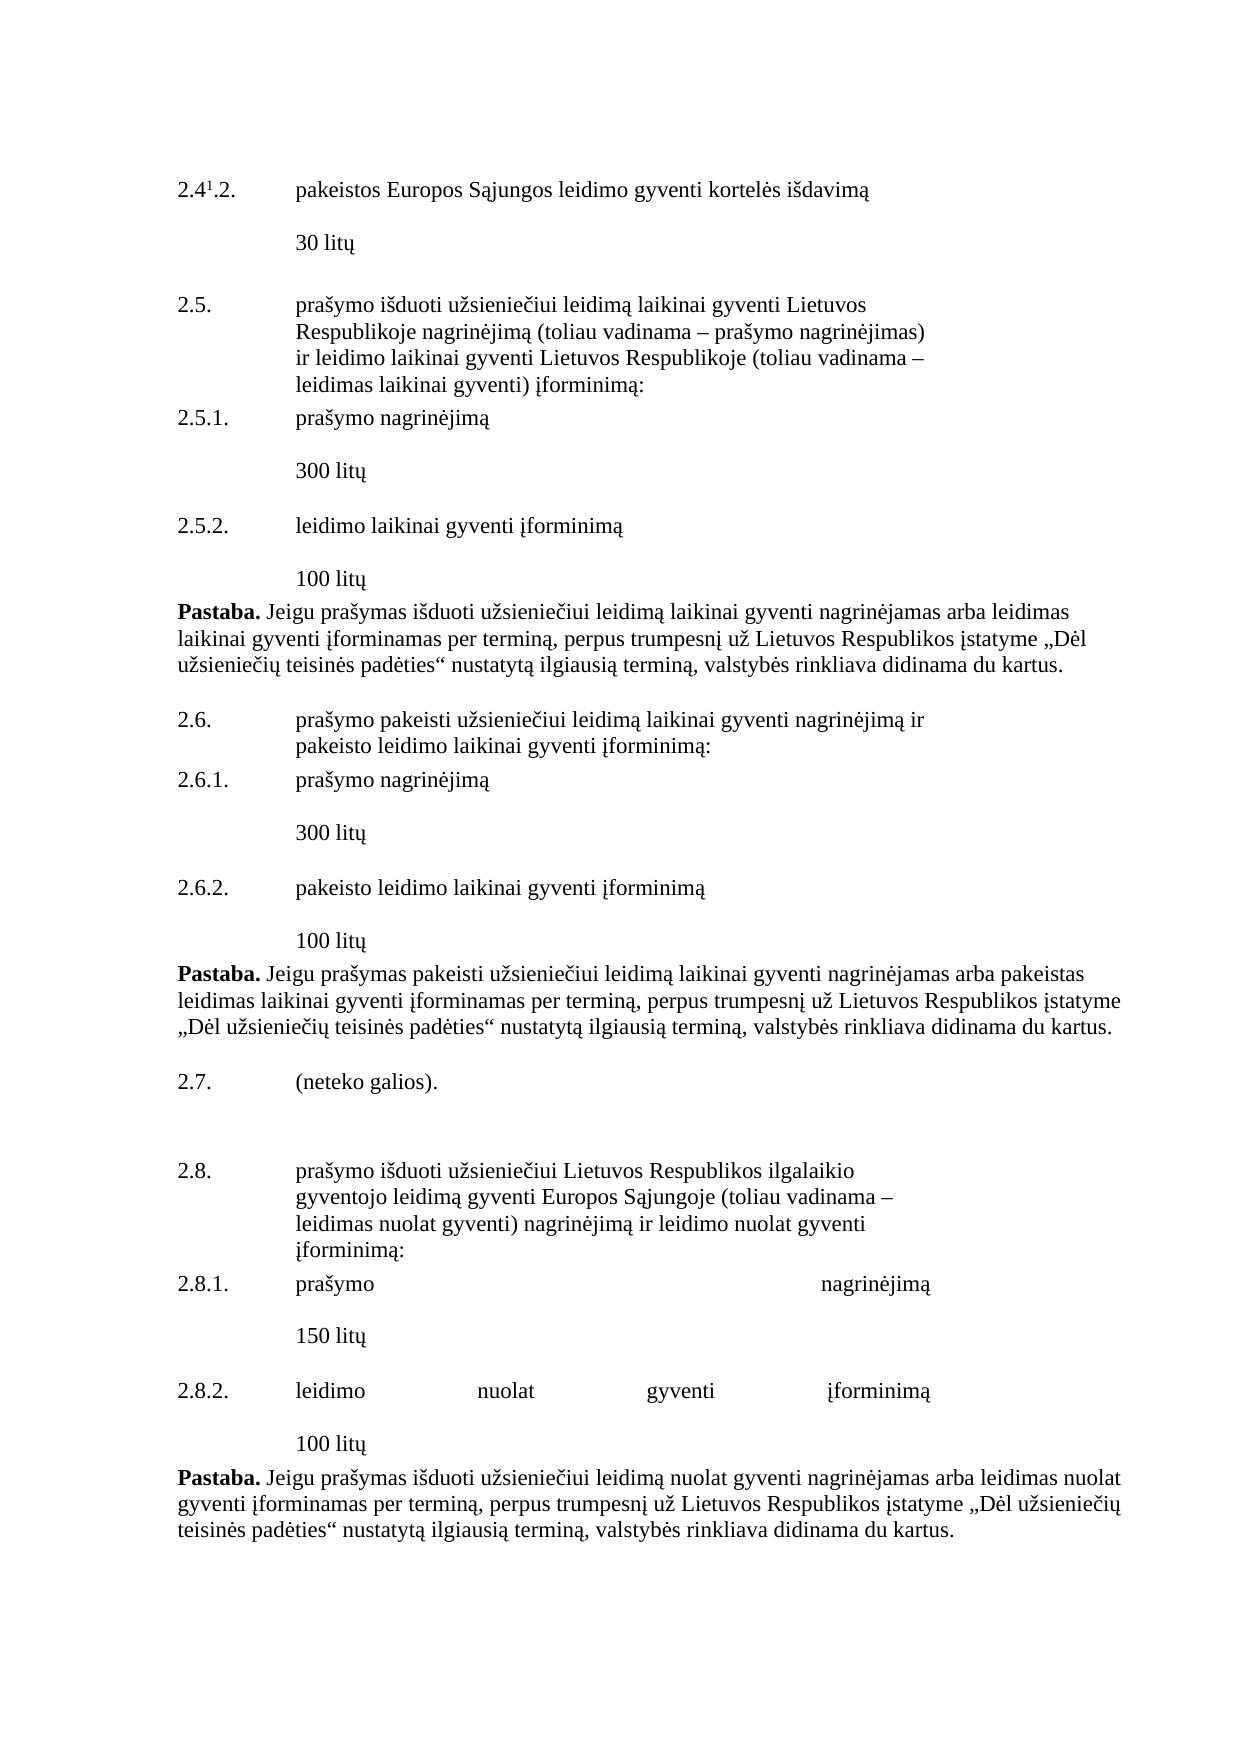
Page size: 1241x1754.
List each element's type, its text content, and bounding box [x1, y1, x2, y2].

text leidimas laikinai gyventi) įforminimą: [177, 371, 930, 397]
text gyventi įforminamas per terminą, perpus trumpesnį už Lietuvos Respublikos įstatyme „Dėl užsieniečių [177, 1490, 1122, 1517]
text Respublikoje nagrinėjimą (toliau vadinama – prašymo nagrinėjimas) [177, 318, 930, 344]
text pakeisto leidimo laikinai gyventi įforminimą: [177, 733, 930, 759]
text Pastaba. Jeigu prašymas išduoti užsieniečiui leidimą nuolat gyventi nagrinėjamas arba leidimas nuolat [177, 1464, 1122, 1490]
text Pastaba. Jeigu prašymas išduoti užsieniečiui leidimą laikinai gyventi nagrinėjamas arba leidimas [177, 598, 1122, 625]
text 2.6.1. prašymo nagrinėjimą 300 litų [177, 766, 930, 845]
text 2.5.1. prašymo nagrinėjimą 300 litų [177, 404, 930, 483]
text leidimas laikinai gyventi įforminamas per terminą, perpus trumpesnį už Lietuvos Respublikos įstatyme [177, 987, 1122, 1013]
text 2.7. (neteko galios). [177, 1068, 930, 1094]
text 2.6. prašymo pakeisti užsieniečiui leidimą laikinai gyventi nagrinėjimą ir [177, 706, 930, 733]
text 2.8. prašymo išduoti užsieniečiui Lietuvos Respublikos ilgalaikio [177, 1157, 930, 1183]
text Pastaba. Jeigu prašymas pakeisti užsieniečiui leidimą laikinai gyventi nagrinėjamas arba pakeistas [177, 960, 1122, 987]
text 2.8.1. prašymo nagrinėjimą 150 litų [177, 1270, 930, 1349]
text įforminimą: [177, 1236, 930, 1262]
text ir leidimo laikinai gyventi Lietuvos Respublikoje (toliau vadinama – [177, 344, 930, 371]
text laikinai gyventi įforminamas per terminą, perpus trumpesnį už Lietuvos Respublikos įstatyme „Dėl [177, 625, 1122, 651]
text leidimas nuolat gyventi) nagrinėjimą ir leidimo nuolat gyventi [177, 1210, 930, 1236]
text 2.8.2. leidimo nuolat gyventi įforminimą 100 litų [177, 1377, 930, 1457]
text 2.41.2. pakeistos Europos Sąjungos leidimo gyventi kortelės išdavimą 30 litų [177, 176, 930, 256]
text 2.5.2. leidimo laikinai gyventi įforminimą 100 litų [177, 512, 930, 591]
text gyventojo leidimą gyventi Europos Sąjungoje (toliau vadinama – [177, 1183, 930, 1210]
text 2.6.2. pakeisto leidimo laikinai gyventi įforminimą 100 litų [177, 874, 930, 953]
text užsieniečių teisinės padėties“ nustatytą ilgiausią terminą, valstybės rinkliava didinama du kartus. [177, 651, 1122, 677]
text teisinės padėties“ nustatytą ilgiausią terminą, valstybės rinkliava didinama du kartus. [177, 1517, 1122, 1543]
text 2.5. prašymo išduoti užsieniečiui leidimą laikinai gyventi Lietuvos [177, 292, 930, 318]
text „Dėl užsieniečių teisinės padėties“ nustatytą ilgiausią terminą, valstybės rinkliava didinama du kartus. [177, 1013, 1122, 1039]
